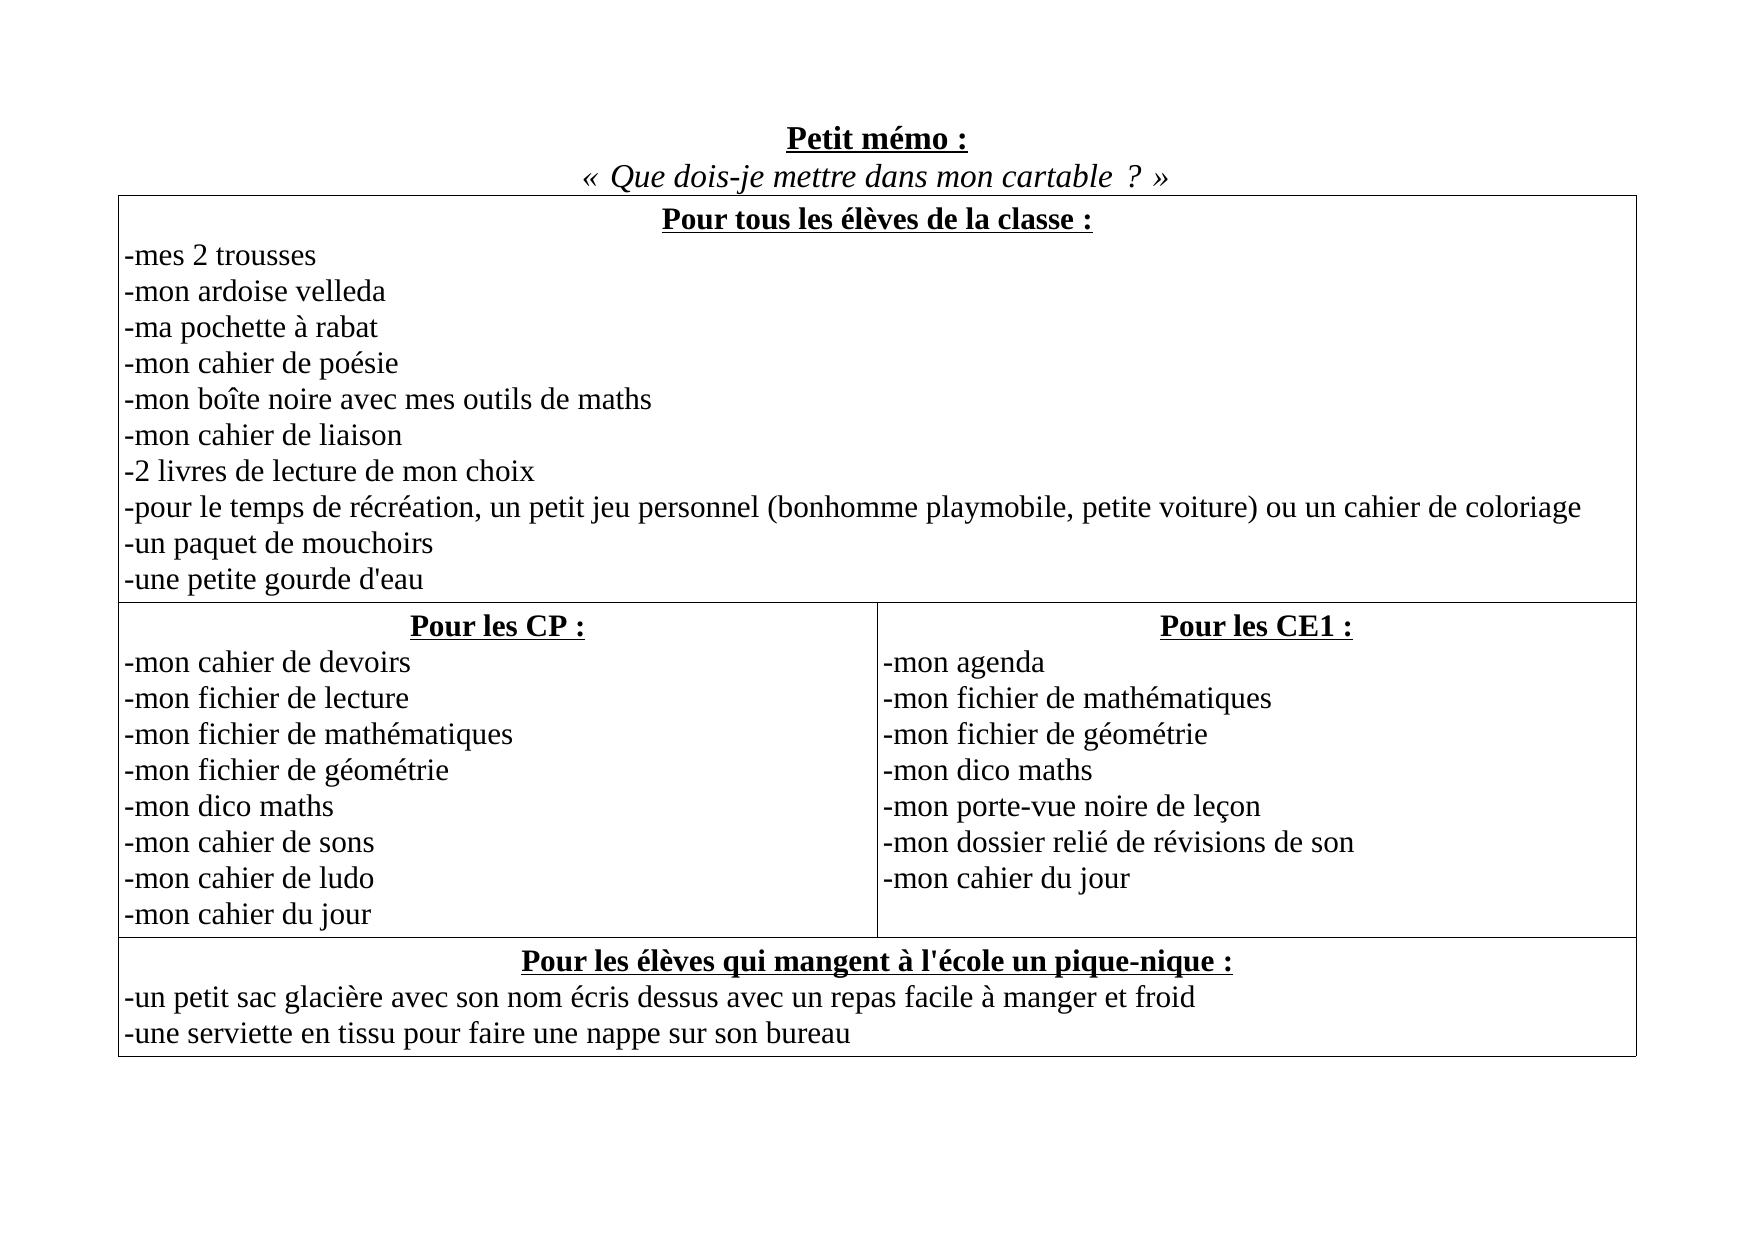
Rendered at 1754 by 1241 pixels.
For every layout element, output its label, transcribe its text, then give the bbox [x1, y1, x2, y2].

table_cell Pour les élèves qui mangent à l'école un pique-nique : -un petit sac glacière avec son nom écris dessus avec un repas facile à manger et froid -une serviette en tissu pour faire une nappe sur son bureau [119, 938, 1636, 1056]
text Petit mémo : [118, 118, 1636, 156]
table_cell Pour les CE1 : -mon agenda -mon fichier de mathématiques -mon fichier de géométrie -mon dico maths -mon porte-vue noire de leçon -mon dossier relié de révisions de son -mon cahier du jour [878, 603, 1636, 937]
text « Que dois-je mettre dans mon cartable ? » [118, 156, 1636, 195]
table_cell Pour les CP : -mon cahier de devoirs -mon fichier de lecture -mon fichier de mathématiques -mon fichier de géométrie -mon dico maths -mon cahier de sons -mon cahier de ludo -mon cahier du jour [119, 603, 877, 937]
table_header Pour tous les élèves de la classe : -mes 2 trousses -mon ardoise velleda -ma pochette à rabat -mon cahier de poésie -mon boîte noire avec mes outils de maths -mon cahier de liaison -2 livres de lecture de mon choix -pour le temps de récréation, un petit jeu personnel (bonhomme playmobile, petite voiture) ou un cahier de coloriage -un paquet de mouchoirs -une petite gourde d'eau [119, 196, 1636, 602]
